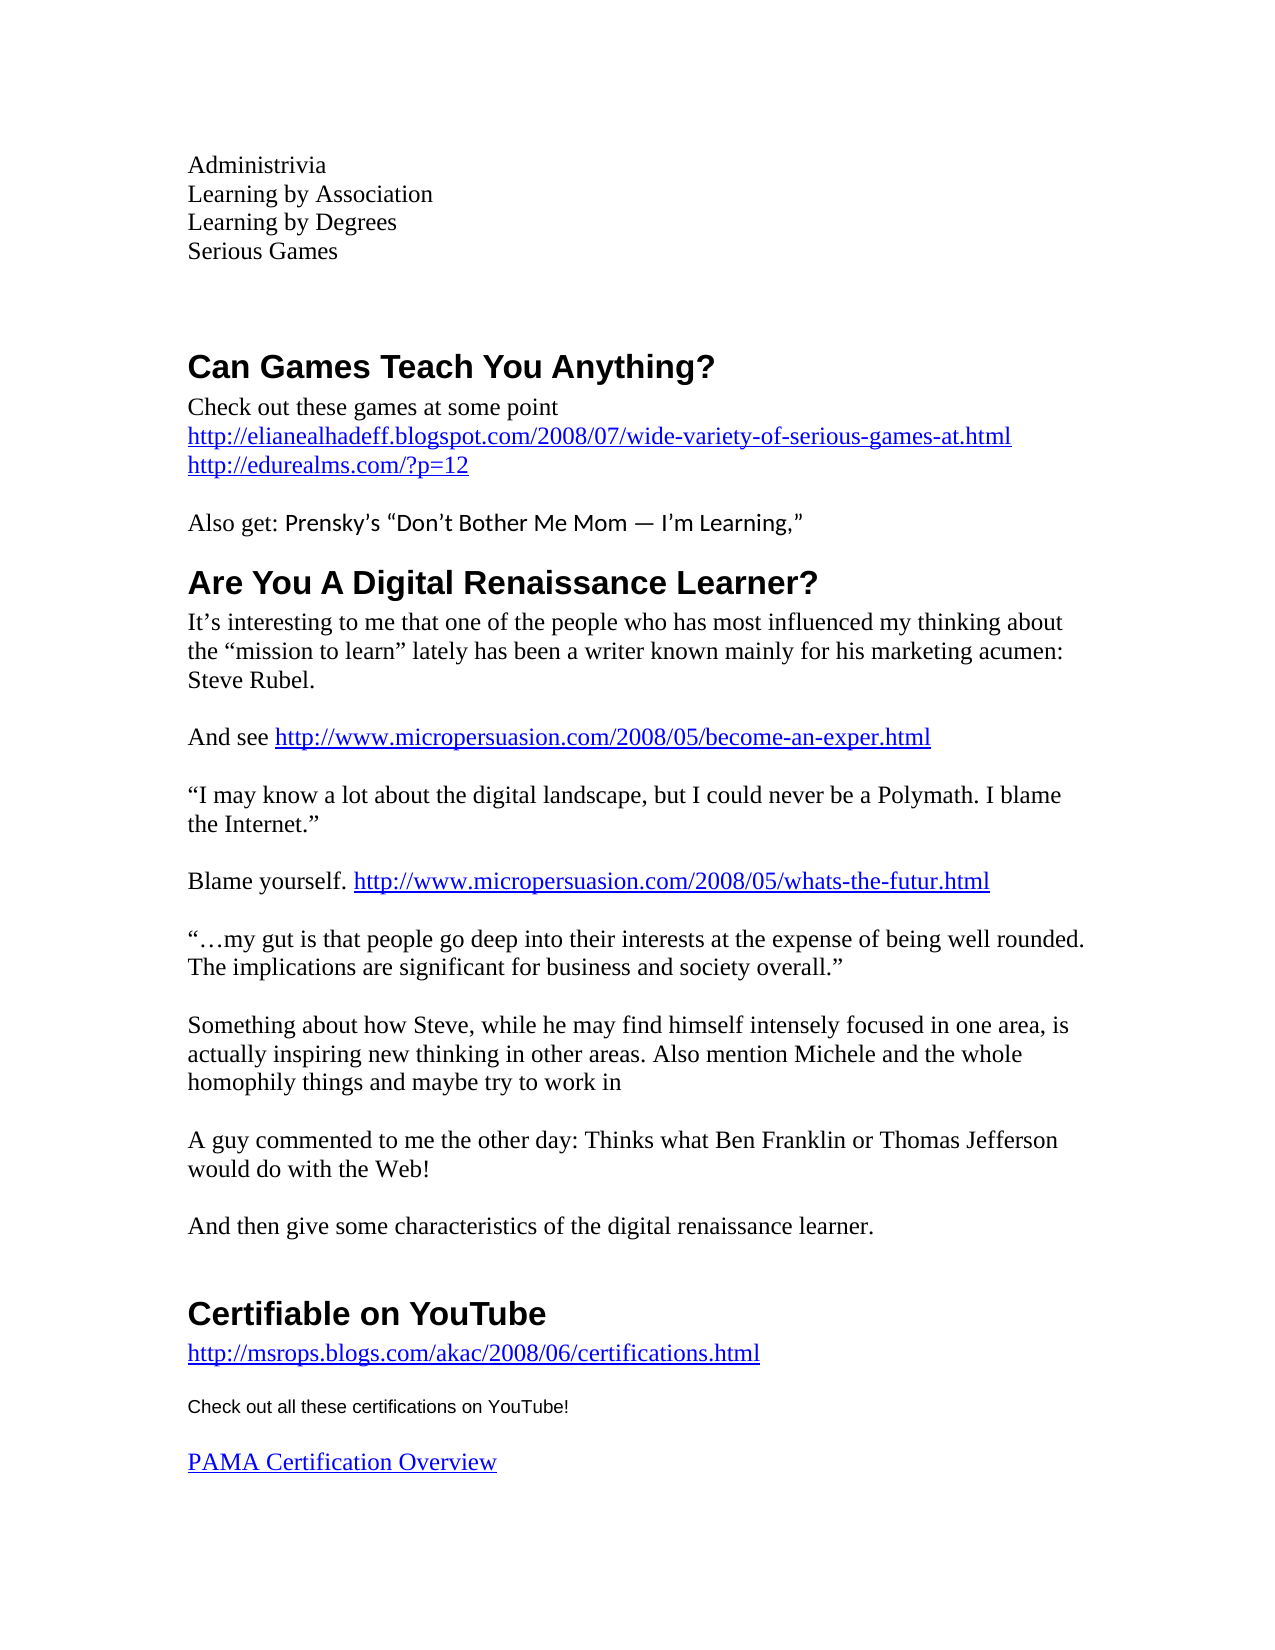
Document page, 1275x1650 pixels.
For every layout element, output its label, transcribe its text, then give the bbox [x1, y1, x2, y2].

text http://msrops.blogs.com/akac/2008/06/certifications.html [187, 1338, 1087, 1367]
text Something about how Steve, while he may find himself intensely focused in one area, is actually inspiring new thinking in other areas. Also mention Michele and the whole homophily things and maybe try to work in [187, 1010, 1087, 1096]
text http://edurealms.com/?p=12 [187, 450, 1087, 478]
subtitle Can Games Teach You Anything? [187, 347, 1087, 386]
text Check out these games at some point [187, 392, 1087, 421]
text Administrivia [187, 150, 1087, 179]
text Check out all these certifications on YouTube! [187, 1396, 1087, 1418]
text Learning by Degrees [187, 207, 1087, 236]
text Blame yourself. http://www.micropersuasion.com/2008/05/whats-the-futur.html [187, 866, 1087, 895]
text “…my gut is that people go deep into their interests at the expense of being well rounded. The implications are significant for business and society overall.” [187, 924, 1087, 981]
text Learning by Association [187, 179, 1087, 207]
subtitle Are You A Digital Renaissance Learner? [187, 563, 1087, 601]
text And see http://www.micropersuasion.com/2008/05/become-an-exper.html [187, 722, 1087, 751]
text Also get: Prensky’s “Don’t Bother Me Mom — I’m Learning,” [187, 507, 1087, 538]
text A guy commented to me the other day: Thinks what Ben Franklin or Thomas Jefferson would do with the Web! [187, 1125, 1087, 1182]
text It’s interesting to me that one of the people who has most influenced my thinking about the “mission to learn” lately has been a writer known mainly for his marketing acumen: Steve Rubel. [187, 607, 1087, 694]
text “I may know a lot about the digital landscape, but I could never be a Polymath. I blame the Internet.” [187, 780, 1087, 837]
text And then give some characteristics of the digital renaissance learner. [187, 1211, 1087, 1240]
text Serious Games [187, 236, 1087, 265]
text http://elianealhadeff.blogspot.com/2008/07/wide-variety-of-serious-games-at.html [187, 421, 1087, 450]
subtitle Certifiable on YouTube [187, 1294, 1087, 1332]
text PAMA Certification Overview [187, 1447, 1087, 1476]
